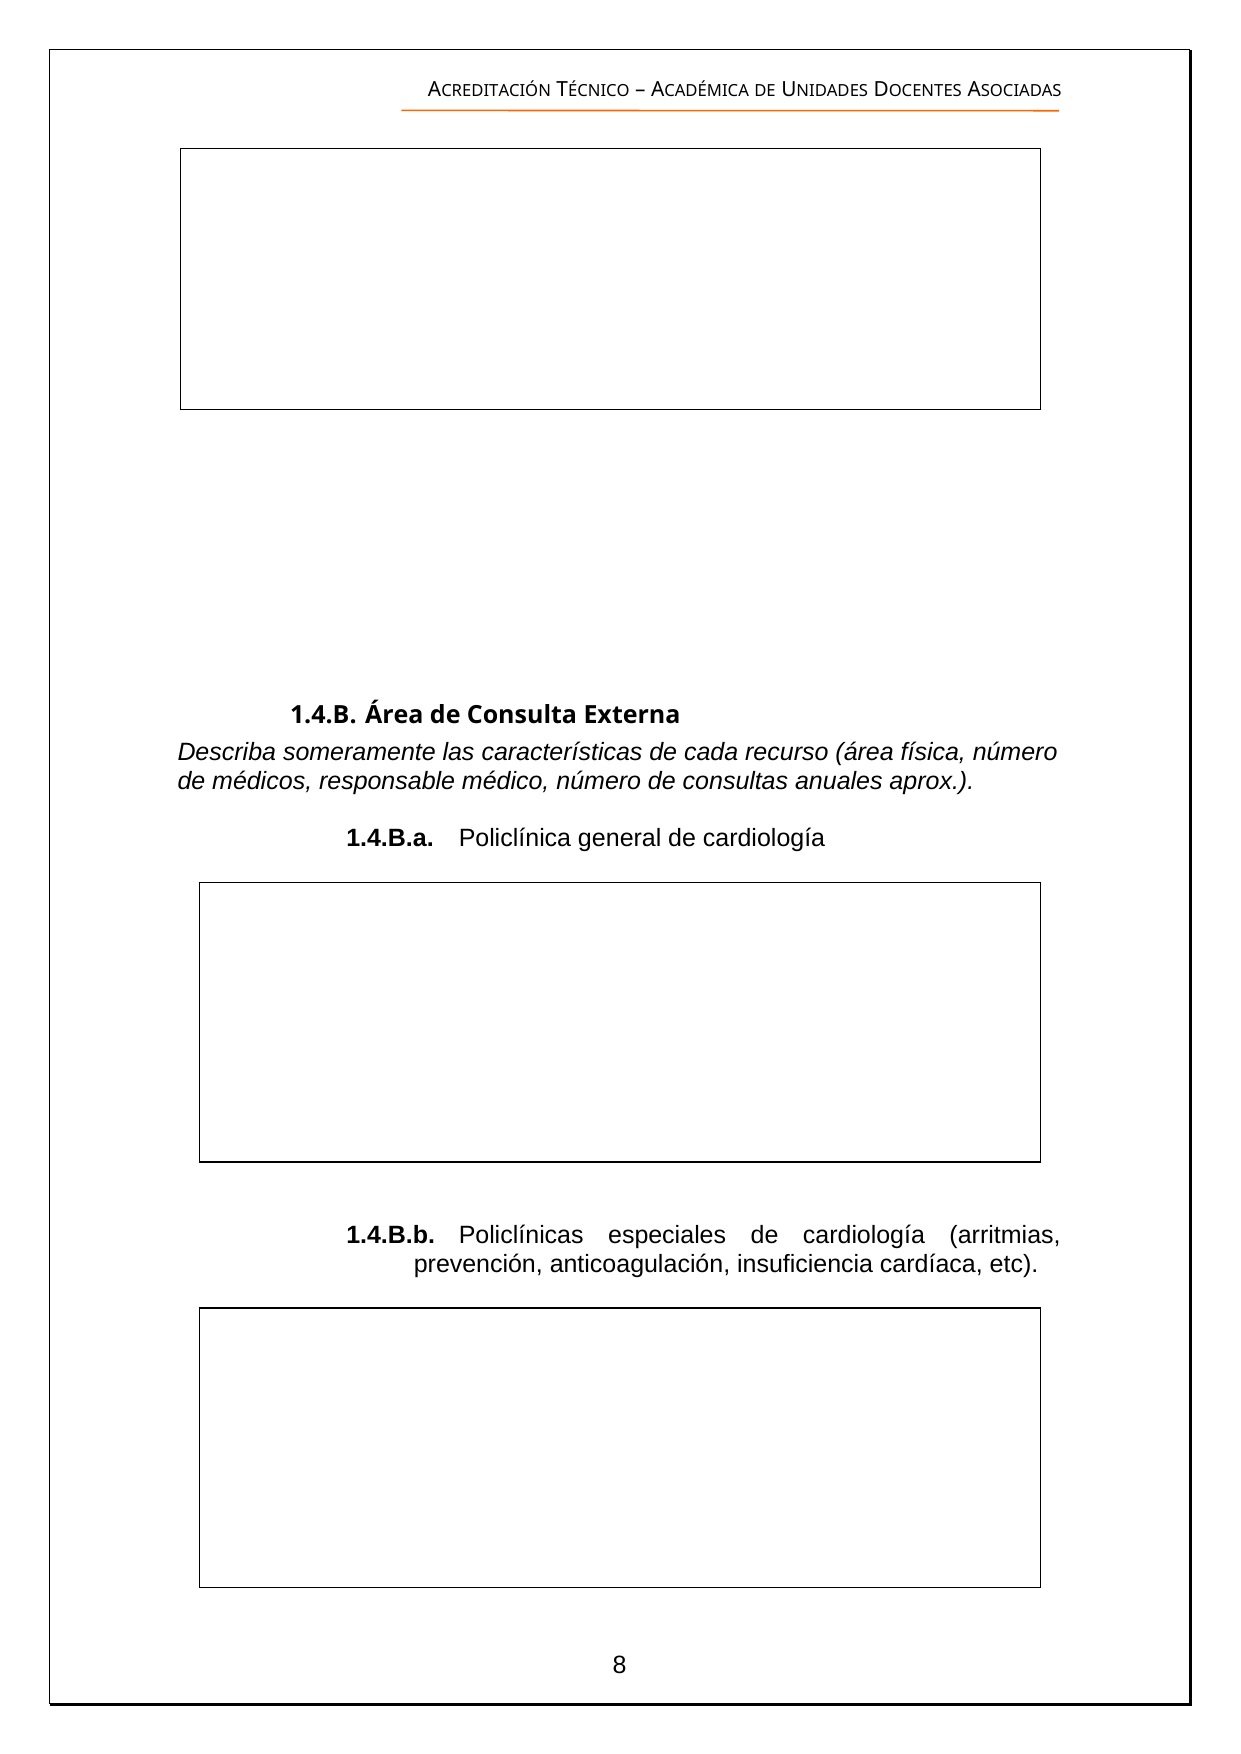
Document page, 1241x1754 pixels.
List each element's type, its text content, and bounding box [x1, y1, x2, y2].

text Describa someramente las características de cada recurso (área física, número de médicos, responsable médico, número de consultas anuales aprox.). [177, 737, 1061, 794]
subtitle Policlínica general de cardiología [346, 823, 1061, 852]
subtitle Área de Consulta Externa [290, 697, 1061, 731]
subtitle Policlínicas especiales de cardiología (arritmias, prevención, anticoagulación, insuficiencia cardíaca, etc). [346, 1220, 1061, 1278]
